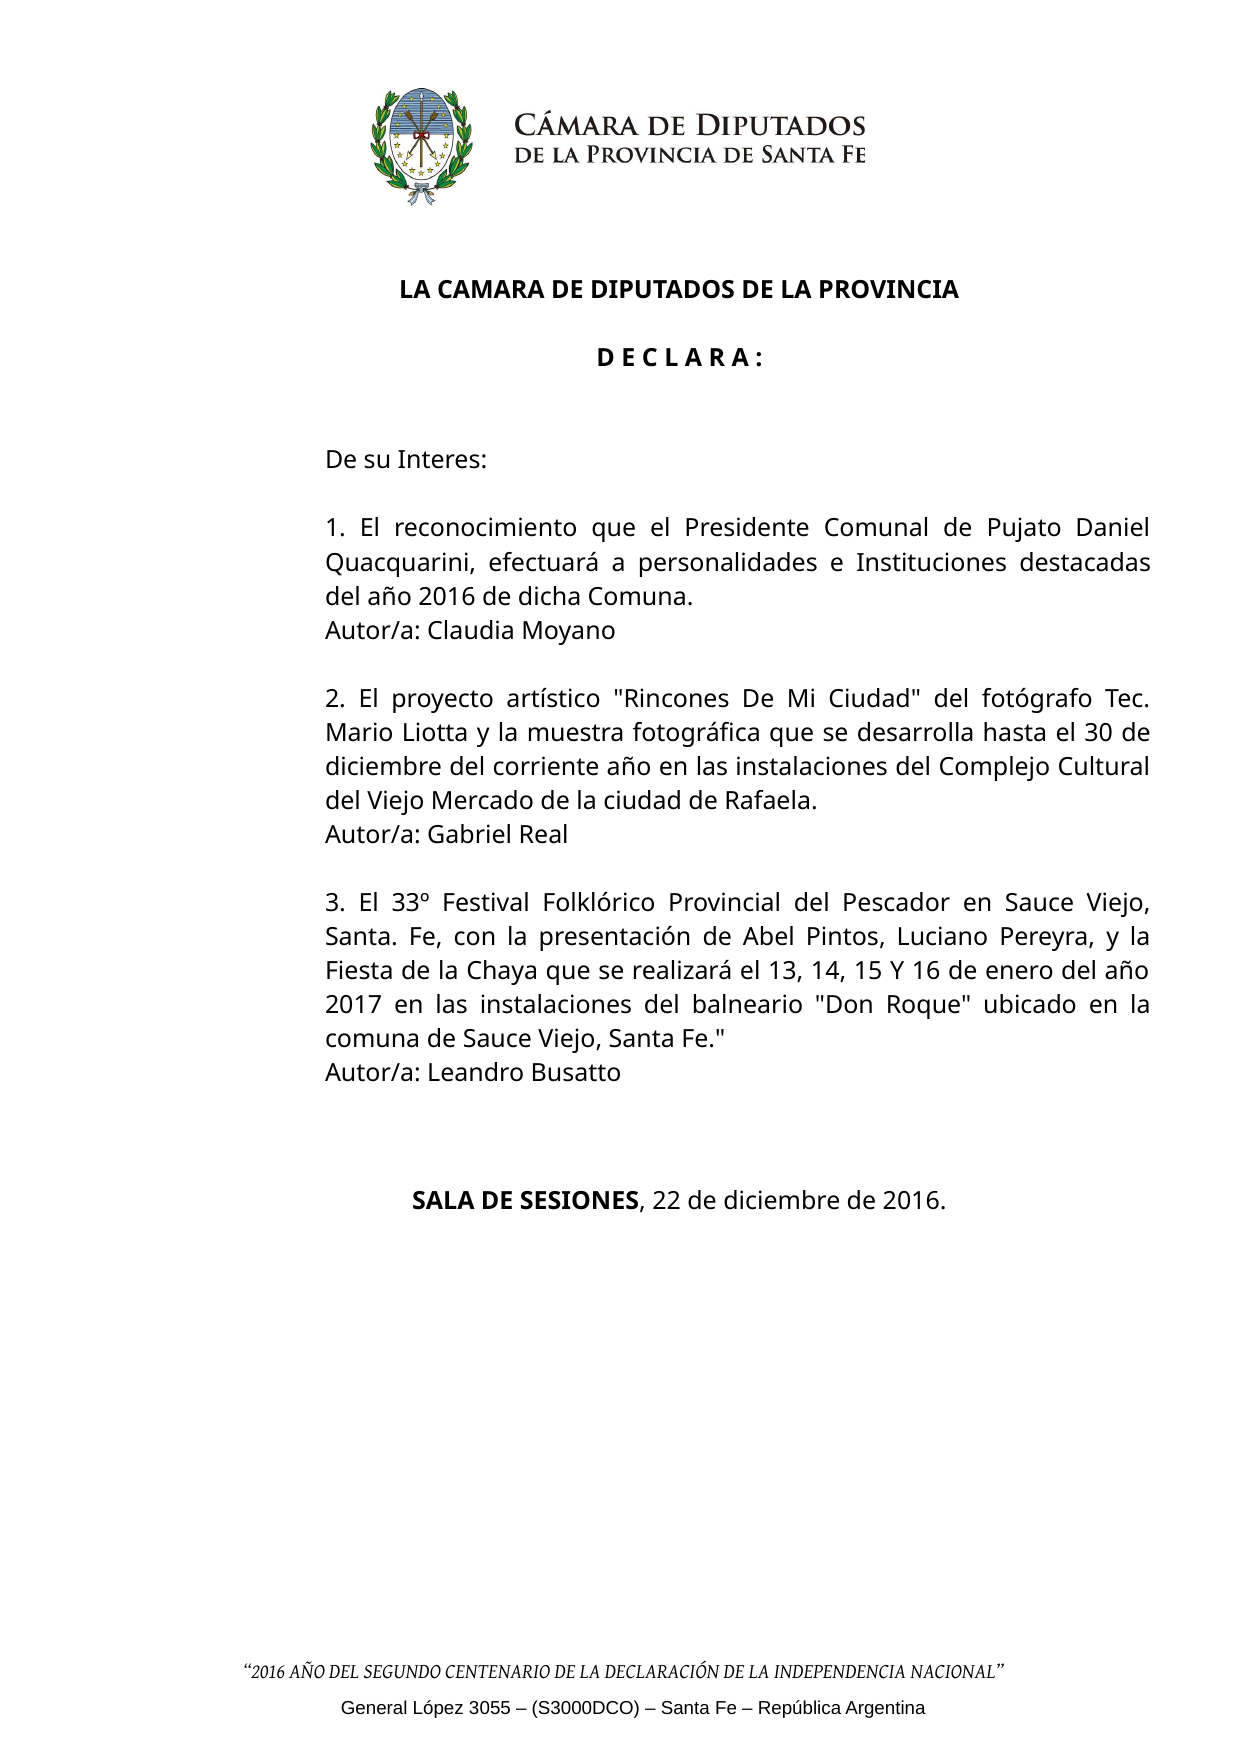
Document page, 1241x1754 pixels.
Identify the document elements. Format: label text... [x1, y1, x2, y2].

text Autor/a: Leandro Busatto [325, 1055, 1152, 1089]
text 1. El reconocimiento que el Presidente Comunal de Pujato Daniel Quacquarini, efectuará a personalidades e Instituciones destacadas del año 2016 de dicha Comuna. [325, 510, 1152, 612]
picture [370, 88, 866, 210]
text 2. El proyecto artístico "Rincones De Mi Ciudad" del fotógrafo Tec. Mario Liotta y la muestra fotográfica que se desarrolla hasta el 30 de diciembre del corriente año en las instalaciones del Complejo Cultural del Viejo Mercado de la ciudad de Rafaela. [325, 680, 1152, 817]
text D E C L A R A : [207, 340, 1152, 374]
text SALA DE SESIONES, 22 de diciembre de 2016. [207, 1183, 1152, 1217]
text 3. El 33º Festival Folklórico Provincial del Pescador en Sauce Viejo, Santa. Fe, con la presentación de Abel Pintos, Luciano Pereyra, y la Fiesta de la Chaya que se realizará el 13, 14, 15 Y 16 de enero del año 2017 en las instalaciones del balneario "Don Roque" ubicado en la comuna de Sauce Viejo, Santa Fe." [325, 885, 1152, 1055]
text LA CAMARA DE DIPUTADOS DE LA PROVINCIA [207, 272, 1152, 306]
text Autor/a: Claudia Moyano [325, 612, 1152, 646]
text De su Interes: [207, 442, 1152, 476]
text Autor/a: Gabriel Real [325, 817, 1152, 851]
